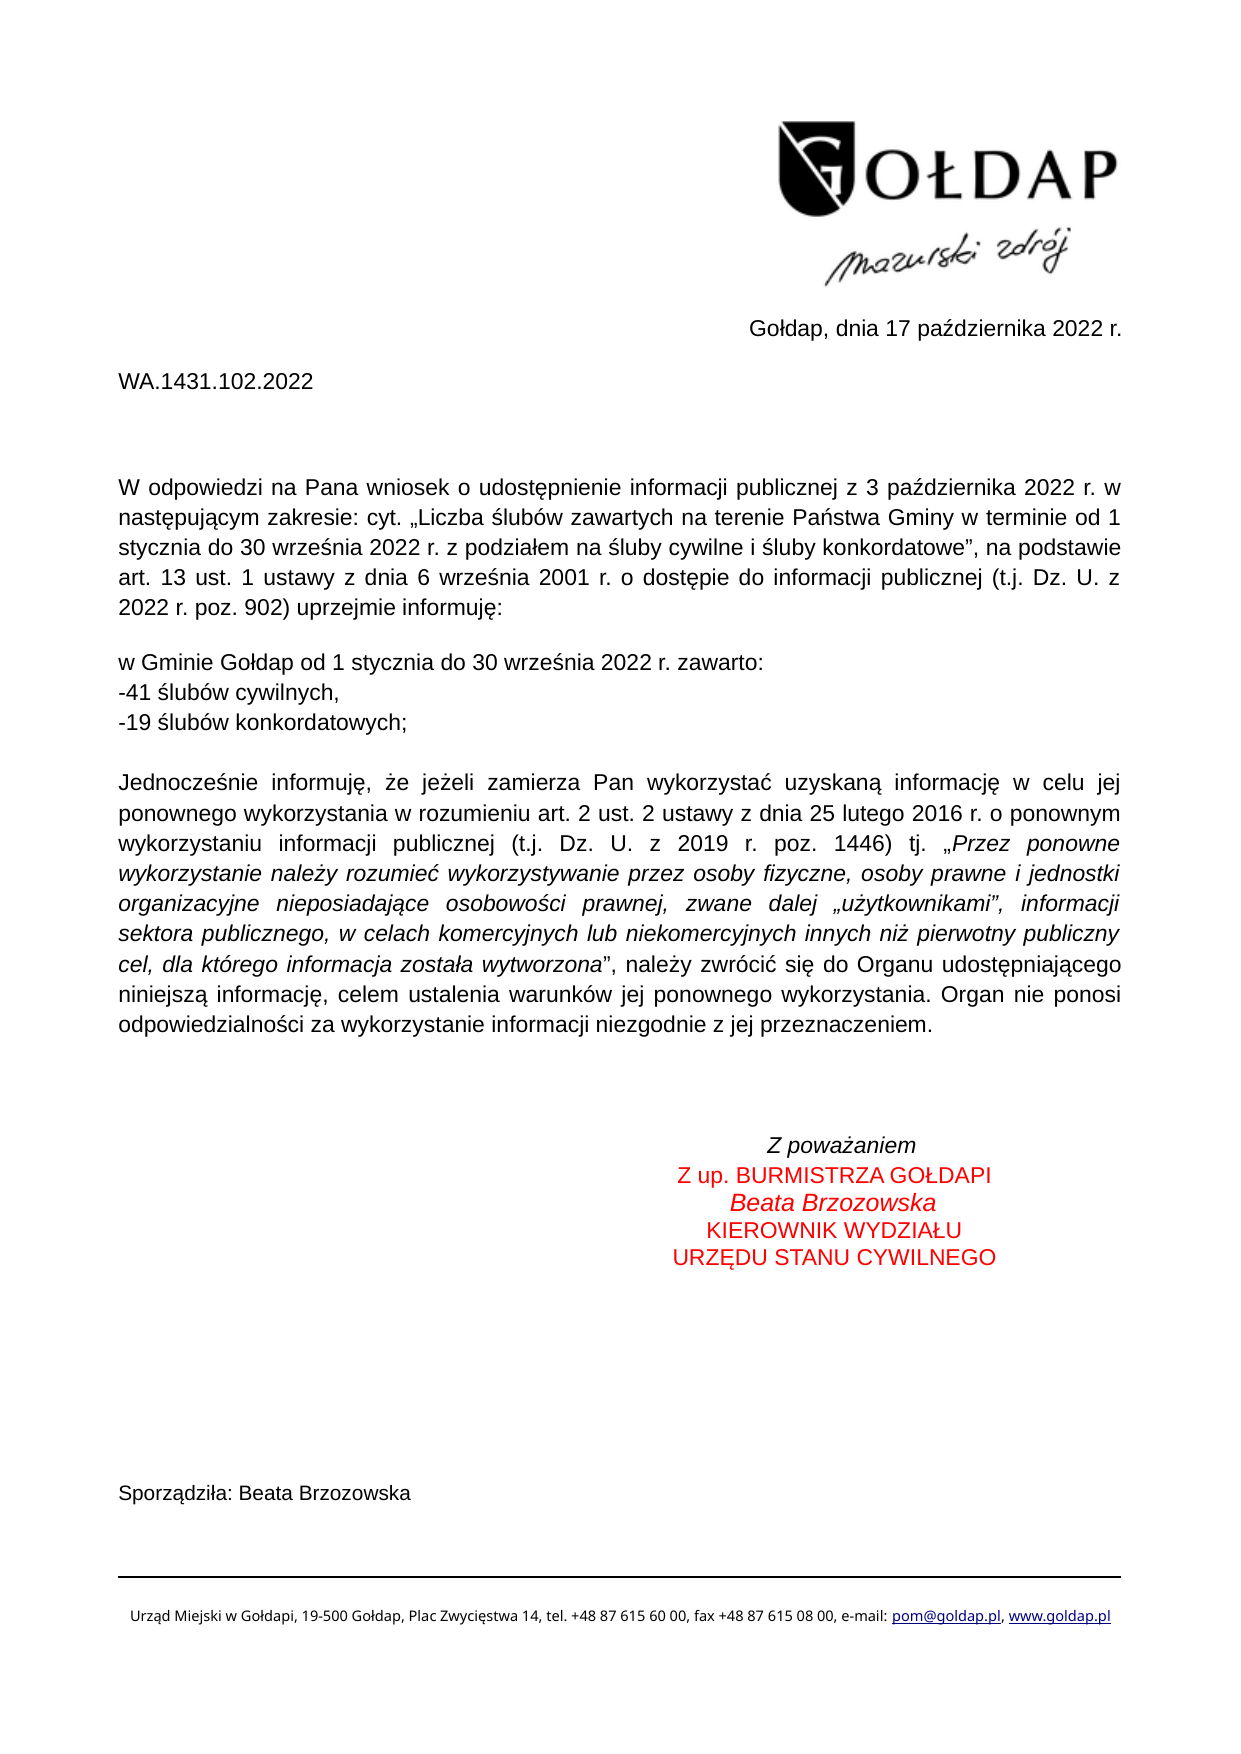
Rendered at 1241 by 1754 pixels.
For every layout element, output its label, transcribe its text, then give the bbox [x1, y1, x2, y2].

text KIEROWNIK WYDZIAŁU [546, 1217, 1122, 1243]
text -19 ślubów konkordatowych; [118, 709, 1122, 735]
text URZĘDU STANU CYWILNEGO [546, 1243, 1122, 1270]
text -41 ślubów cywilnych, [118, 679, 1122, 705]
text Jednocześnie informuję, że jeżeli zamierza Pan wykorzystać uzyskaną informację w celu jej ponownego wykorzystania w rozumieniu art. 2 ust. 2 ustawy z dnia 25 lutego 2016 r. o ponownym wykorzystaniu informacji publicznej (t.j. Dz. U. z 2019 r. poz. 1446) tj. „Przez ponowne wykorzystanie należy rozumieć wykorzystywanie przez osoby fizyczne, osoby prawne i jednostki organizacyjne nieposiadające osobowości prawnej, zwane dalej „użytkownikami”, informacji sektora publicznego, w celach komercyjnych lub niekomercyjnych innych niż pierwotny publiczny cel, dla którego informacja została wytworzona”, należy zwrócić się do Organu udostępniającego niniejszą informację, celem ustalenia warunków jej ponownego wykorzystania. Organ nie ponosi odpowiedzialności za wykorzystanie informacji niezgodnie z jej przeznaczeniem. [118, 769, 1122, 1037]
text Beata Brzozowska [546, 1188, 1122, 1217]
text Z poważaniem [118, 1132, 1122, 1158]
subtitle w Gminie Gołdap od 1 stycznia do 30 września 2022 r. zawarto: [118, 648, 1122, 675]
text Gołdap, dnia 17 października 2022 r. [118, 315, 1122, 342]
subtitle W odpowiedzi na Pana wniosek o udostępnienie informacji publicznej z 3 października 2022 r. w następującym zakresie: cyt. „Liczba ślubów zawartych na terenie Państwa Gminy w terminie od 1 stycznia do 30 września 2022 r. z podziałem na śluby cywilne i śluby konkordatowe”, na podstawie art. 13 ust. 1 ustawy z dnia 6 września 2001 r. o dostępie do informacji publicznej (t.j. Dz. U. z 2022 r. poz. 902) uprzejmie informuję: [118, 473, 1122, 621]
text WA.1431.102.2022 [118, 368, 1122, 394]
text Sporządziła: Beata Brzozowska [118, 1481, 1122, 1505]
text Z up. BURMISTRZA GOŁDAPI [546, 1162, 1122, 1188]
